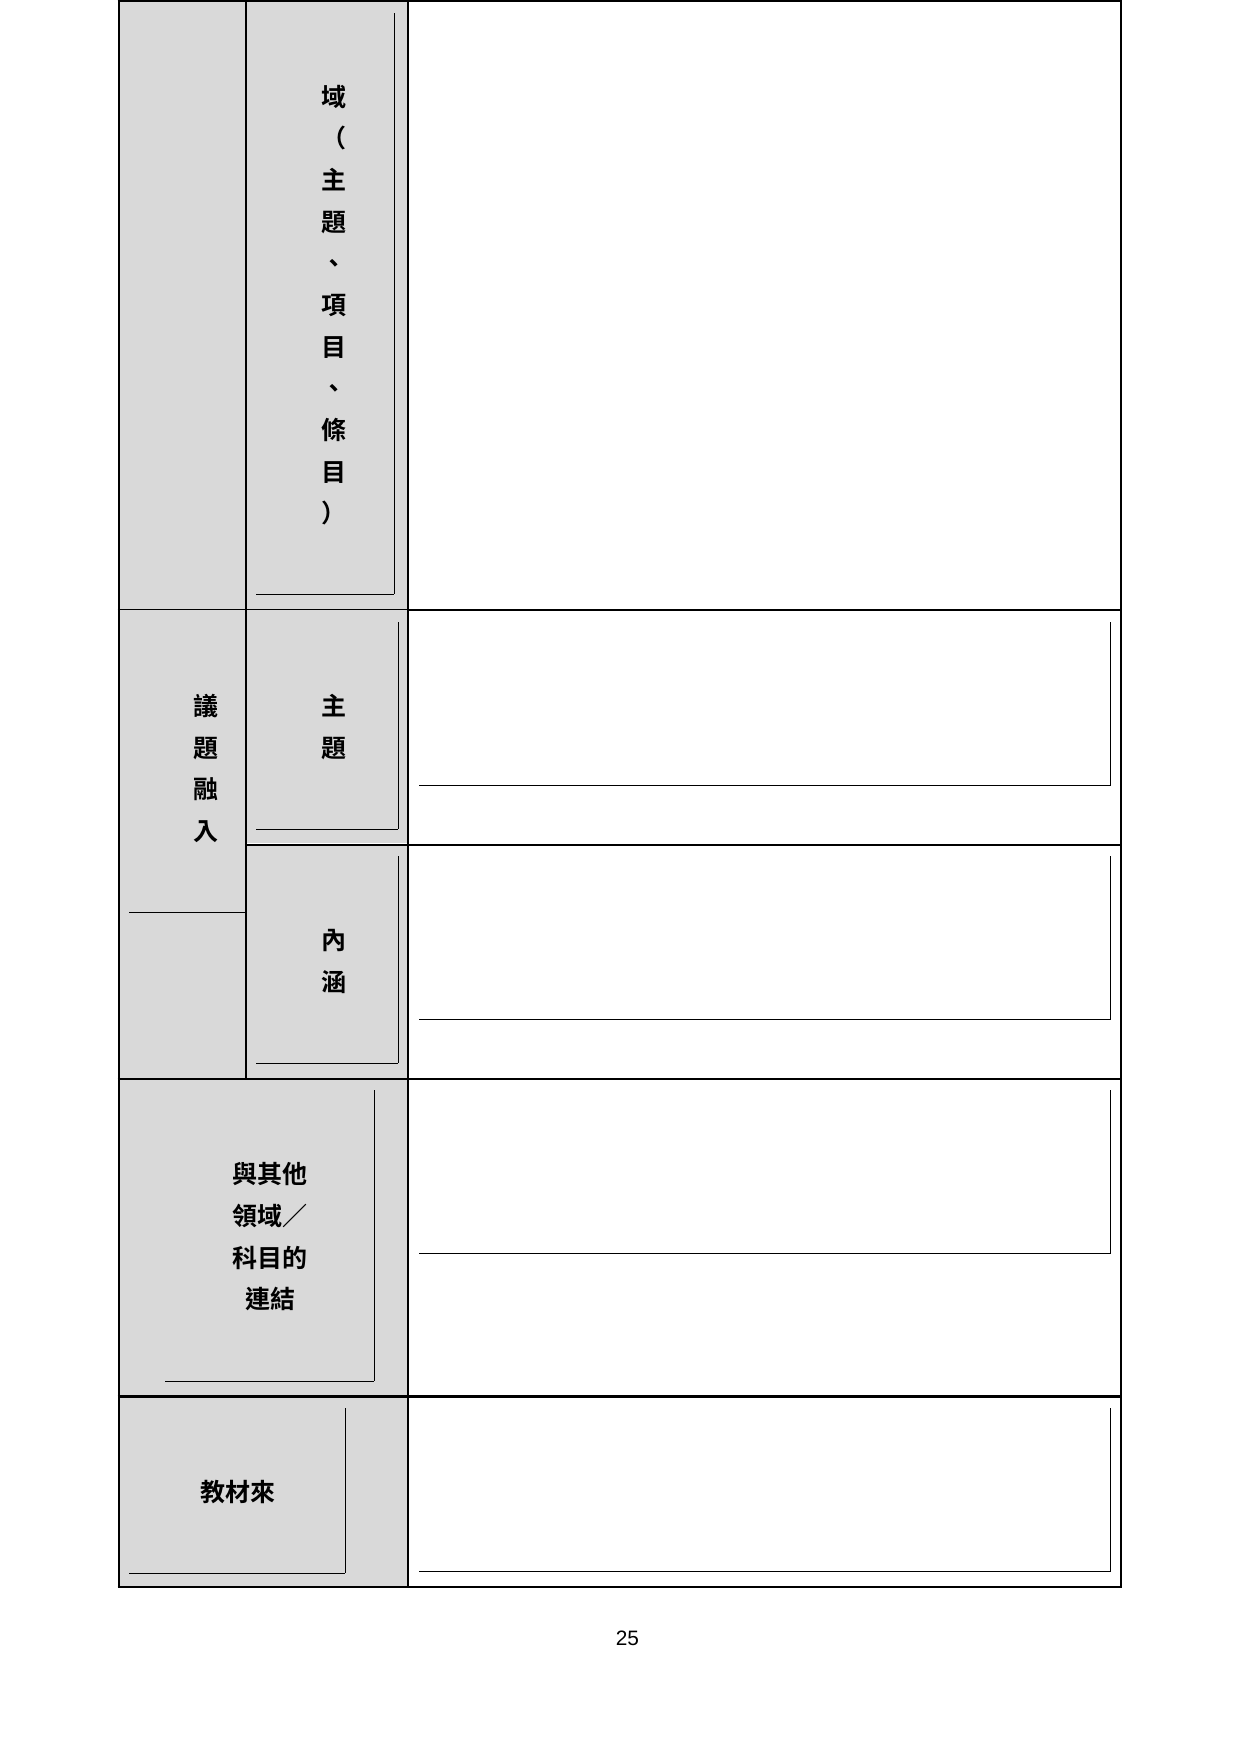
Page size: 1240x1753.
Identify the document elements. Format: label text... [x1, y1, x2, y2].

table_cell 教材來 [120, 1398, 407, 1586]
table_cell [409, 1398, 1120, 1586]
table_cell 與其他領域／ 科目的連結 [120, 1080, 407, 1395]
table_cell [409, 2, 1120, 609]
table_cell 議題融入 [120, 610, 245, 1078]
table_cell 域 （主題、項目、條目） [247, 2, 407, 609]
table_cell [120, 2, 245, 609]
table_cell [409, 611, 1120, 843]
table_cell 主題 [247, 610, 407, 843]
table_cell [409, 1080, 1120, 1395]
table_cell 內涵 [247, 846, 407, 1078]
table_cell [409, 846, 1120, 1078]
